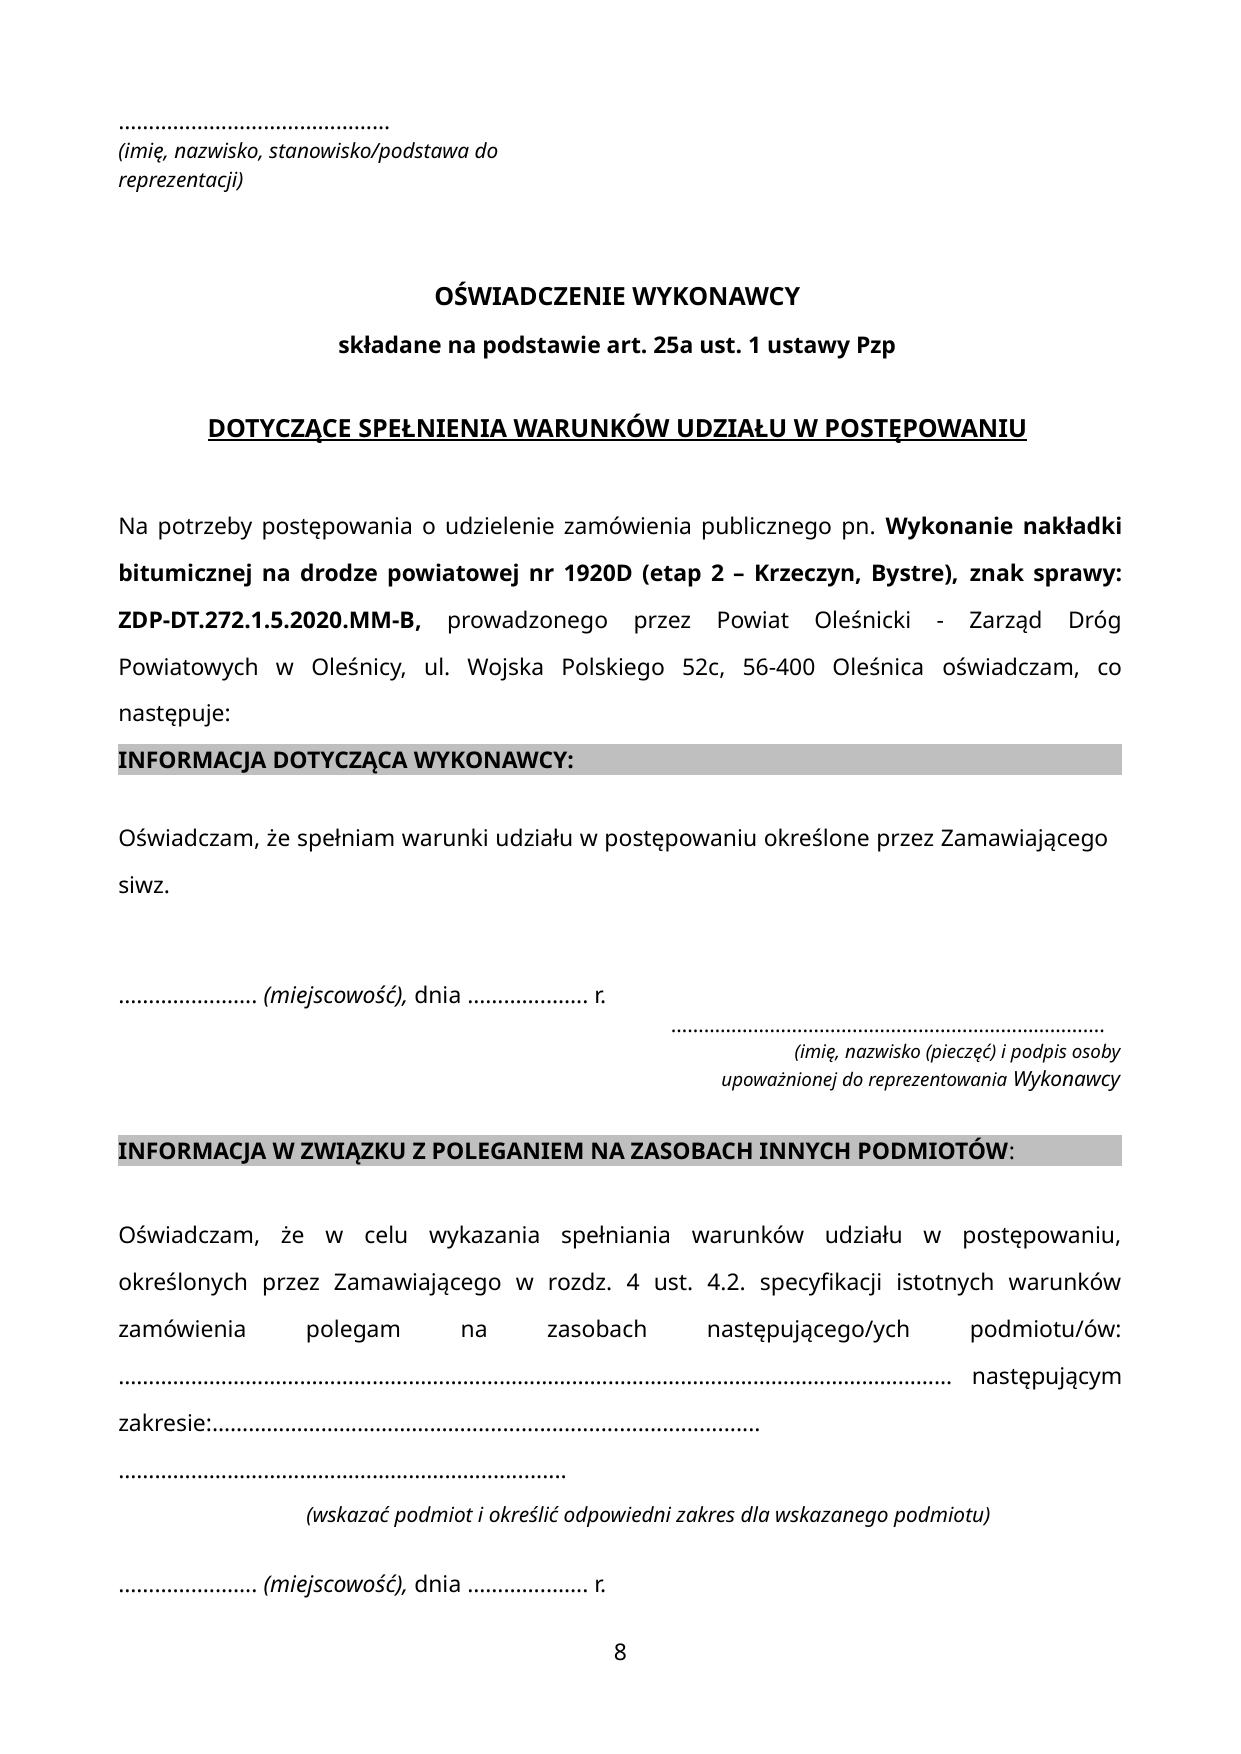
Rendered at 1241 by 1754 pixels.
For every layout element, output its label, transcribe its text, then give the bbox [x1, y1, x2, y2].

text …………….……. (miejscowość), dnia ………….……. r. [118, 978, 1122, 1010]
text składane na podstawie art. 25a ust. 1 ustawy Pzp [118, 329, 1116, 361]
text (imię, nazwisko, stanowisko/podstawa do reprezentacji) [118, 136, 502, 193]
text upoważnionej do reprezentowania Wykonawcy [118, 1064, 1122, 1092]
text OŚWIADCZENIE WYKONAWCY [118, 278, 1116, 312]
text DOTYCZĄCE SPEŁNIENIA WARUNKÓW UDZIAŁU W POSTĘPOWANIU [118, 410, 1116, 444]
text INFORMACJA W ZWIĄZKU Z POLEGANIEM NA ZASOBACH INNYCH PODMIOTÓW: [118, 1135, 1122, 1166]
text Na potrzeby postępowania o udzielenie zamówienia publicznego pn. Wykonanie nakładki bitumicznej na drodze powiatowej nr 1920D (etap 2 – Krzeczyn, Bystre), znak sprawy: ZDP-DT.272.1.5.2020.MM-B, prowadzonego przez Powiat Oleśnicki - Zarząd Dróg Powiatowych w Oleśnicy, ul. Wojska Polskiego 52c, 56-400 Oleśnica oświadczam, co następuje: [118, 510, 1122, 728]
text Oświadczam, że w celu wykazania spełniania warunków udziału w postępowaniu, określonych przez Zamawiającego w rozdz. 4 ust. 4.2. specyfikacji istotnych warunków zamówienia polegam na zasobach następującego/ych podmiotu/ów:………………………………………………………………………………………………………………………… następującym zakresie:……………………………………................................................…………………………………………………….............. [118, 1219, 1122, 1485]
text (wskazać podmiot i określić odpowiedni zakres dla wskazanego podmiotu) [118, 1500, 1181, 1529]
text ……………………………………… [118, 105, 502, 136]
text (imię, nazwisko (pieczęć) i podpis osoby [118, 1038, 1122, 1064]
text ……………………………...……………………………………. [118, 1010, 1122, 1038]
text INFORMACJA DOTYCZĄCA WYKONAWCY: [118, 744, 1122, 775]
text …………….……. (miejscowość), dnia ………….……. r. [118, 1568, 1181, 1599]
text Oświadczam, że spełniam warunki udziału w postępowaniu określone przez Zamawiającego siwz. [118, 822, 1110, 900]
